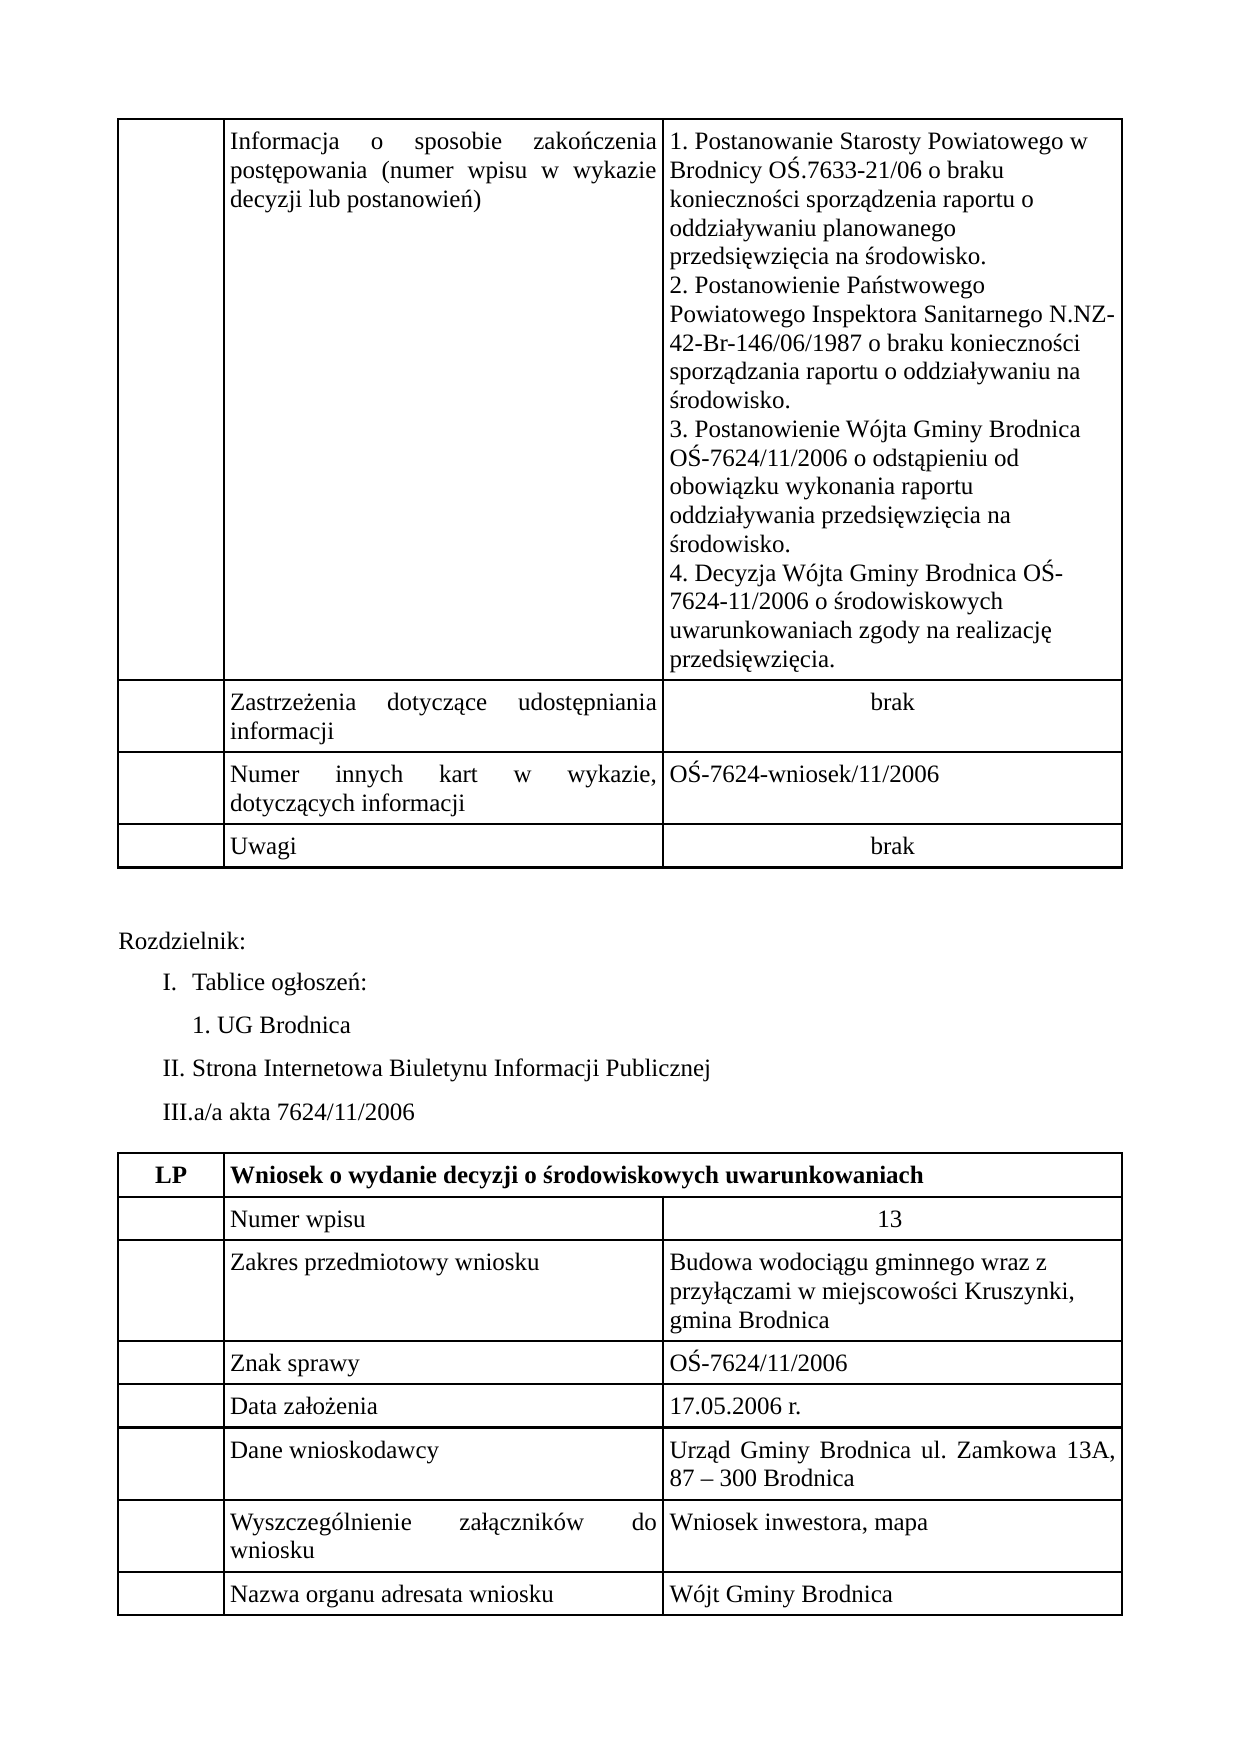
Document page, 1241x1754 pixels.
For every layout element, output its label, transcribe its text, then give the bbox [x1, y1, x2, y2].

table_cell Uwagi [225, 825, 662, 866]
table_cell Zastrzeżenia dotyczące udostępniania informacji [225, 681, 662, 751]
text Rozdzielnik: [118, 926, 1122, 955]
table_cell Numer innych kart w wykazie, dotyczących informacji [225, 753, 662, 823]
table_cell OŚ-7624/11/2006 [664, 1342, 1121, 1383]
table_header Wniosek o wydanie decyzji o środowiskowych uwarunkowaniach [225, 1154, 1121, 1196]
table_cell Wójt Gminy Brodnica [664, 1573, 1121, 1614]
table_cell [119, 1385, 223, 1426]
table_cell Urząd Gminy Brodnica ul. Zamkowa 13A, 87 – 300 Brodnica [664, 1429, 1121, 1498]
table_cell 1. Postanowanie Starosty Powiatowego w Brodnicy OŚ.7633-21/06 o braku konieczności sporządzenia raportu o oddziaływaniu planowanego przedsięwzięcia na środowisko. 2. Postanowienie Państwowego Powiatowego Inspektora Sanitarnego N.NZ-42-Br-146/06/1987 o braku konieczności sporządzania raportu o oddziaływaniu na środowisko. 3. Postanowienie Wójta Gminy Brodnica OŚ-7624/11/2006 o odstąpieniu od obowiązku wykonania raportu oddziaływania przedsięwzięcia na środowisko. 4. Decyzja Wójta Gminy Brodnica OŚ-7624-11/2006 o środowiskowych uwarunkowaniach zgody na realizację przedsięwzięcia. [664, 120, 1121, 679]
table_cell OŚ-7624-wniosek/11/2006 [664, 753, 1121, 823]
table_cell Znak sprawy [225, 1342, 662, 1383]
table_cell [119, 681, 223, 751]
table_cell Nazwa organu adresata wniosku [225, 1573, 662, 1614]
table_cell [119, 1429, 223, 1498]
table_cell Budowa wodociągu gminnego wraz z przyłączami w miejscowości Kruszynki, gmina Brodnica [664, 1241, 1121, 1340]
table_cell [119, 825, 223, 866]
table_cell [119, 1573, 223, 1614]
table_cell brak [664, 681, 1121, 751]
table_cell [119, 753, 223, 823]
list 1. UG Brodnica [162, 1010, 1122, 1039]
table_cell Zakres przedmiotowy wniosku [225, 1241, 662, 1340]
table_cell [119, 120, 223, 679]
table_cell Numer wpisu [225, 1198, 662, 1239]
table_cell Data założenia [225, 1385, 662, 1426]
table_cell brak [664, 825, 1121, 866]
table_cell Dane wnioskodawcy [225, 1429, 662, 1498]
table_cell Informacja o sposobie zakończenia postępowania (numer wpisu w wykazie decyzji lub postanowień) [225, 120, 662, 679]
table_cell 13 [664, 1198, 1121, 1239]
list Tablice ogłoszeń: [162, 967, 1122, 996]
table_cell [119, 1342, 223, 1383]
table_header LP [119, 1154, 223, 1196]
list Strona Internetowa Biuletynu Informacji Publicznej [162, 1053, 1122, 1082]
table_cell [119, 1241, 223, 1340]
table_cell [119, 1198, 223, 1239]
table_cell 17.05.2006 r. [664, 1385, 1121, 1426]
table_cell Wniosek inwestora, mapa [664, 1501, 1121, 1571]
table_cell [119, 1501, 223, 1571]
table_cell Wyszczególnienie załączników do wniosku [225, 1501, 662, 1571]
list a/a akta 7624/11/2006 [162, 1097, 1122, 1125]
